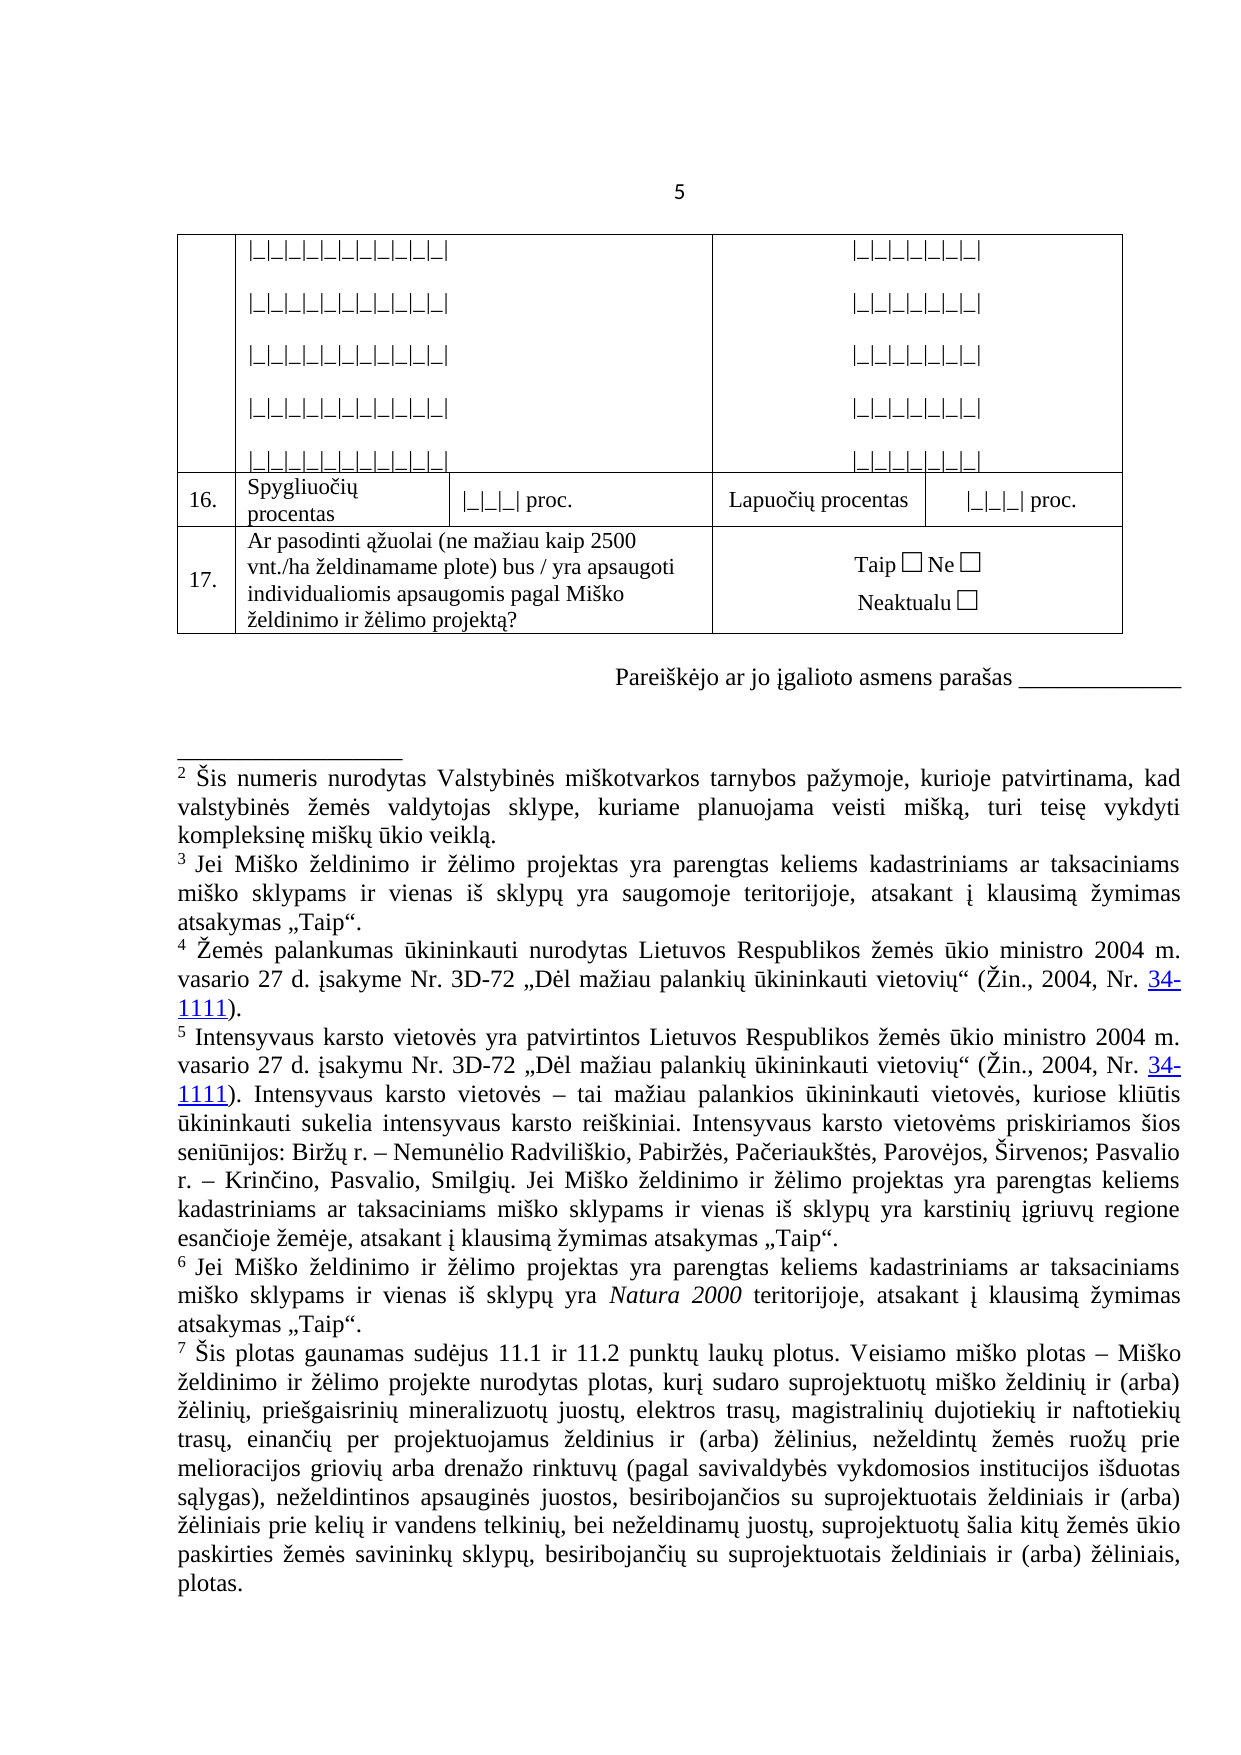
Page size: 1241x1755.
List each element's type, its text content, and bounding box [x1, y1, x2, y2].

text __________________ [177, 734, 1181, 763]
text 7 Šis plotas gaunamas sudėjus 11.1 ir 11.2 punktų laukų plotus. Veisiamo miško plotas – Miško želdinimo ir žėlimo projekte nurodytas plotas, kurį sudaro suprojektuotų miško želdinių ir (arba) žėlinių, priešgaisrinių mineralizuotų juostų, elektros trasų, magistralinių dujotiekių ir naftotiekių trasų, einančių per projektuojamus želdinius ir (arba) žėlinius, neželdintų žemės ruožų prie melioracijos griovių arba drenažo rinktuvų (pagal savivaldybės vykdomosios institucijos išduotas sąlygas), neželdintinos apsauginės juostos, besiribojančios su suprojektuotais želdiniais ir (arba) žėliniais prie kelių ir vandens telkinių, bei neželdinamų juostų, suprojektuotų šalia kitų žemės ūkio paskirties žemės savininkų sklypų, besiribojančių su suprojektuotais želdiniais ir (arba) žėliniais, plotas. [177, 1338, 1181, 1597]
table_cell Taip □ Ne □ Neaktualu □ [713, 527, 1122, 632]
text 4 Žemės palankumas ūkininkauti nurodytas Lietuvos Respublikos žemės ūkio ministro 2004 m. vasario 27 d. įsakyme Nr. 3D-72 „Dėl mažiau palankių ūkininkauti vietovių“ (Žin., 2004, Nr. 34-1111). [177, 935, 1181, 1022]
table_cell 16. [178, 473, 235, 526]
table_cell |_|_|_|_|_|_|_|_|_|_|_| |_|_|_|_|_|_|_|_|_|_|_| |_|_|_|_|_|_|_|_|_|_|_| |_|_|_|_|_|_|_|_|_|_|_| |_|_|_|_|_|_|_|_|_|_|_| [236, 235, 712, 472]
table_cell Ar pasodinti ąžuolai (ne mažiau kaip 2500 vnt./ha želdinamame plote) bus / yra apsaugoti individualiomis apsaugomis pagal Miško želdinimo ir žėlimo projektą? [236, 527, 712, 632]
table_cell |_|_|_| proc. [450, 473, 712, 526]
table_cell 17. [178, 527, 235, 632]
text 5 Intensyvaus karsto vietovės yra patvirtintos Lietuvos Respublikos žemės ūkio ministro 2004 m. vasario 27 d. įsakymu Nr. 3D-72 „Dėl mažiau palankių ūkininkauti vietovių“ (Žin., 2004, Nr. 34-1111). Intensyvaus karsto vietovės – tai mažiau palankios ūkininkauti vietovės, kuriose kliūtis ūkininkauti sukelia intensyvaus karsto reiškiniai. Intensyvaus karsto vietovėms priskiriamos šios seniūnijos: Biržų r. – Nemunėlio Radviliškio, Pabiržės, Pačeriaukštės, Parovėjos, Širvenos; Pasvalio r. – Krinčino, Pasvalio, Smilgių. Jei Miško želdinimo ir žėlimo projektas yra parengtas keliems kadastriniams ar taksaciniams miško sklypams ir vienas iš sklypų yra karstinių įgriuvų regione esančioje žemėje, atsakant į klausimą žymimas atsakymas „Taip“. [177, 1022, 1181, 1252]
table_cell Lapuočių procentas [713, 473, 925, 526]
text 2 Šis numeris nurodytas Valstybinės miškotvarkos tarnybos pažymoje, kurioje patvirtinama, kad valstybinės žemės valdytojas sklype, kuriame planuojama veisti mišką, turi teisę vykdyti kompleksinę miškų ūkio veiklą. [177, 763, 1181, 849]
table_cell Spygliuočių procentas [236, 473, 449, 526]
table_cell |_|_|_| proc. [926, 473, 1122, 526]
text Pareiškėjo ar jo įgalioto asmens parašas _____________ [177, 662, 1181, 691]
table_cell [178, 235, 235, 472]
table_cell |_|_|_|_|_|_|_| |_|_|_|_|_|_|_| |_|_|_|_|_|_|_| |_|_|_|_|_|_|_| |_|_|_|_|_|_|_| [713, 235, 1122, 472]
text 6 Jei Miško želdinimo ir žėlimo projektas yra parengtas keliems kadastriniams ar taksaciniams miško sklypams ir vienas iš sklypų yra Natura 2000 teritorijoje, atsakant į klausimą žymimas atsakymas „Taip“. [177, 1252, 1181, 1338]
text 3 Jei Miško želdinimo ir žėlimo projektas yra parengtas keliems kadastriniams ar taksaciniams miško sklypams ir vienas iš sklypų yra saugomoje teritorijoje, atsakant į klausimą žymimas atsakymas „Taip“. [177, 849, 1181, 935]
